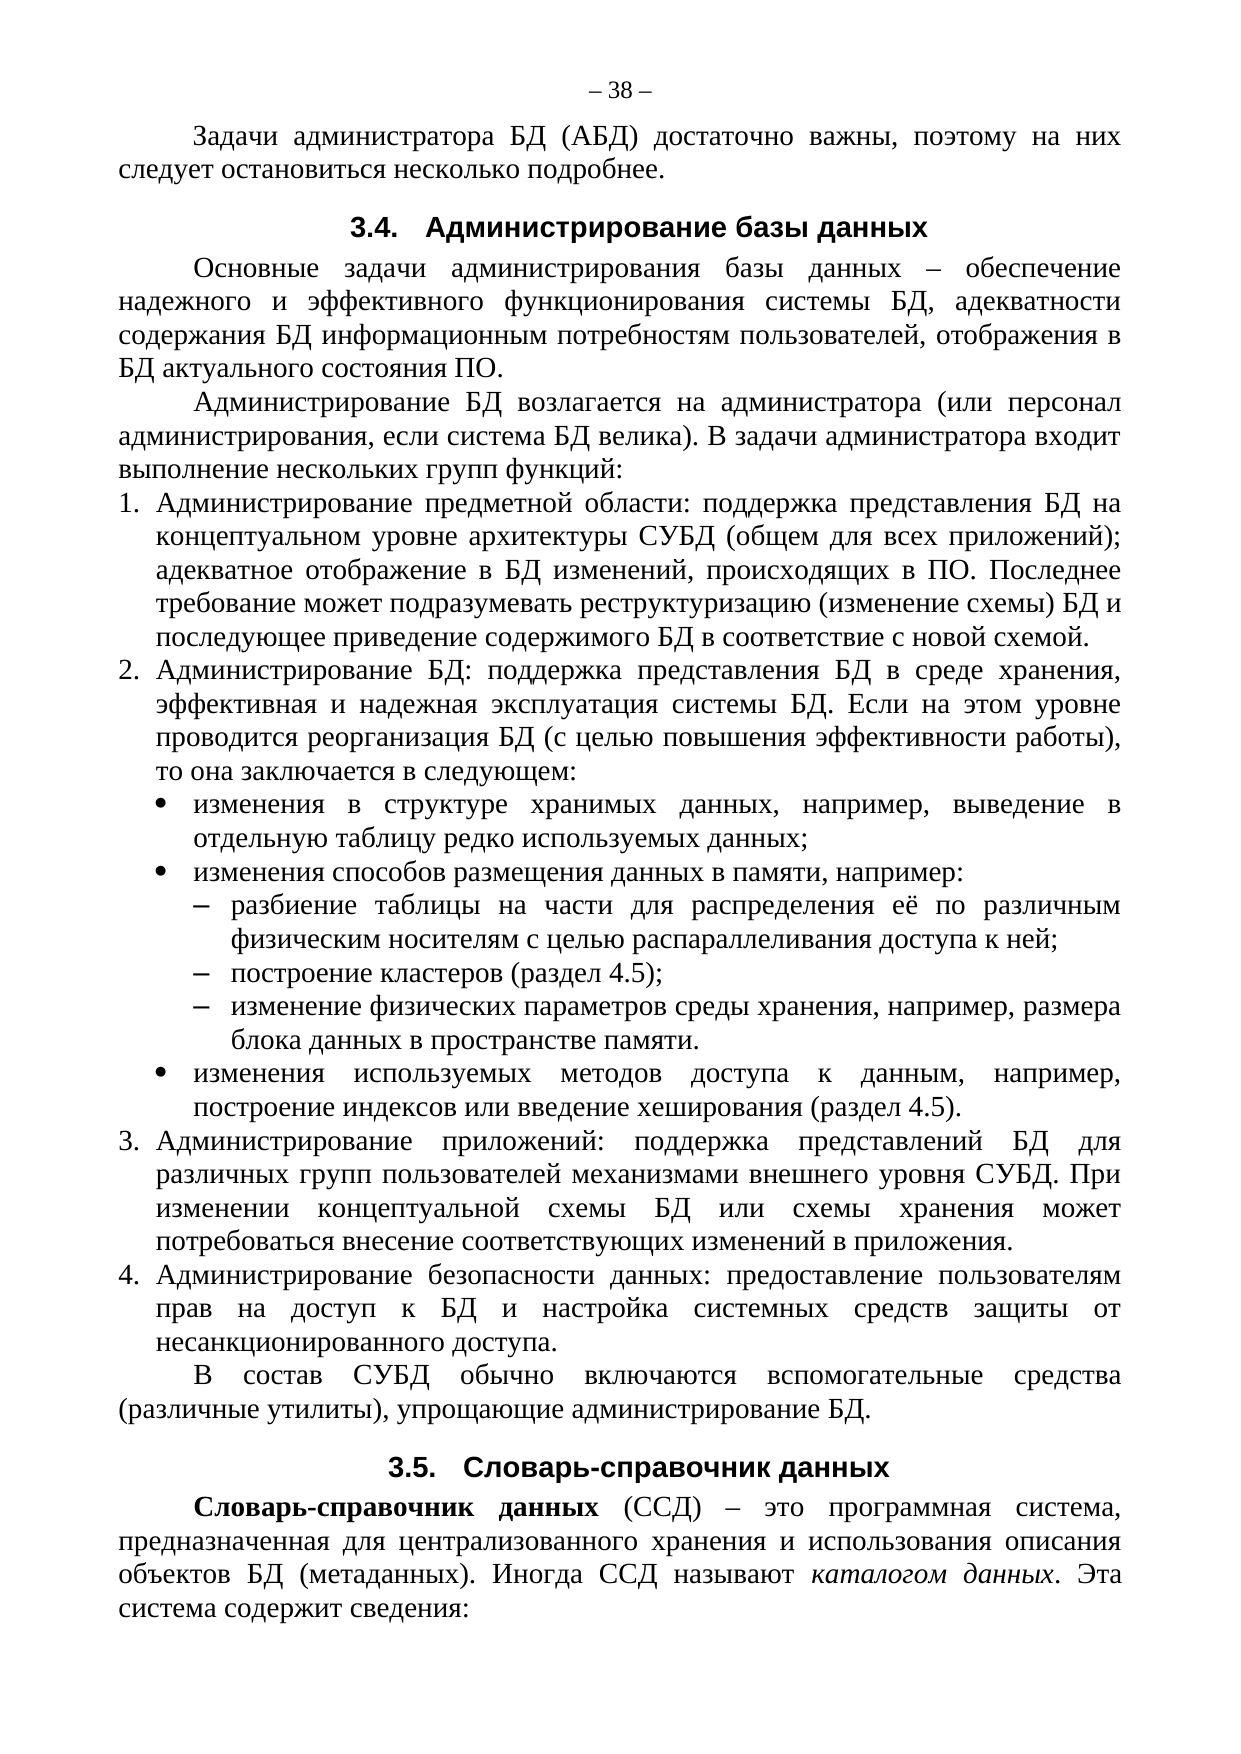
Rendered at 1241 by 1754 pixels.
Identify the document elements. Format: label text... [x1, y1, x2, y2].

list Администрирование безопасности данных: предоставление пользователям прав на доступ к БД и настройка системных средств защиты от несанкционированного доступа. [118, 1257, 1122, 1357]
text Задачи администратора БД (АБД) достаточно важны, поэтому на них следует остановиться несколько подробнее. [118, 118, 1122, 185]
text Администрирование БД возлагается на администратора (или персонал администрирования, если система БД велика). В задачи администратора входит выполнение нескольких групп функций: [118, 384, 1122, 485]
list Администрирование предметной области: поддержка представления БД на концептуальном уровне архитектуры СУБД (общем для всех приложений); адекватное отображение в БД изменений, происходящих в ПО. Последнее требование может подразумевать реструктуризацию (изменение схемы) БД и последующее приведение содержимого БД в соответствие с новой схемой. [118, 485, 1122, 652]
text В состав СУБД обычно включаются вспомогательные средства (различные утилиты), упрощающие администрирование БД. [118, 1357, 1122, 1424]
subtitle Словарь-справочник данных [156, 1449, 1122, 1483]
list изменение физических параметров среды хранения, например, размера блока данных в пространстве памяти. [193, 988, 1122, 1056]
list изменения в структуре хранимых данных, например, выведение в отдельную таблицу редко используемых данных; [156, 787, 1122, 854]
list построение кластеров (раздел 4.5); [193, 955, 1122, 988]
text Основные задачи администрирования базы данных – обеспечение надежного и эффективного функционирования системы БД, адекватности содержания БД информационным потребностям пользователей, отображения в БД актуального состояния ПО. [118, 250, 1122, 384]
list разбиение таблицы на части для распределения её по различным физическим носителям с целью распараллеливания доступа к ней; [193, 887, 1122, 955]
list Администрирование приложений: поддержка представлений БД для различных групп пользователей механизмами внешнего уровня СУБД. При изменении концептуальной схемы БД или схемы хранения может потребоваться внесение соответствующих изменений в приложения. [118, 1123, 1122, 1257]
text Словарь-справочник данных (ССД) – это программная система, предназначенная для централизованного хранения и использования описания объектов БД (метаданных). Иногда ССД называют каталогом данных. Эта система содержит сведения: [118, 1489, 1122, 1623]
list изменения используемых методов доступа к данным, например, построение индексов или введение хеширования (раздел 4.5). [156, 1056, 1122, 1123]
list Администрирование БД: поддержка представления БД в среде хранения, эффективная и надежная эксплуатация системы БД. Если на этом уровне проводится реорганизация БД (с целью повышения эффективности работы), то она заключается в следующем: [118, 652, 1122, 787]
subtitle Администрирование базы данных [156, 210, 1122, 244]
list изменения способов размещения данных в памяти, например: [156, 854, 1122, 887]
